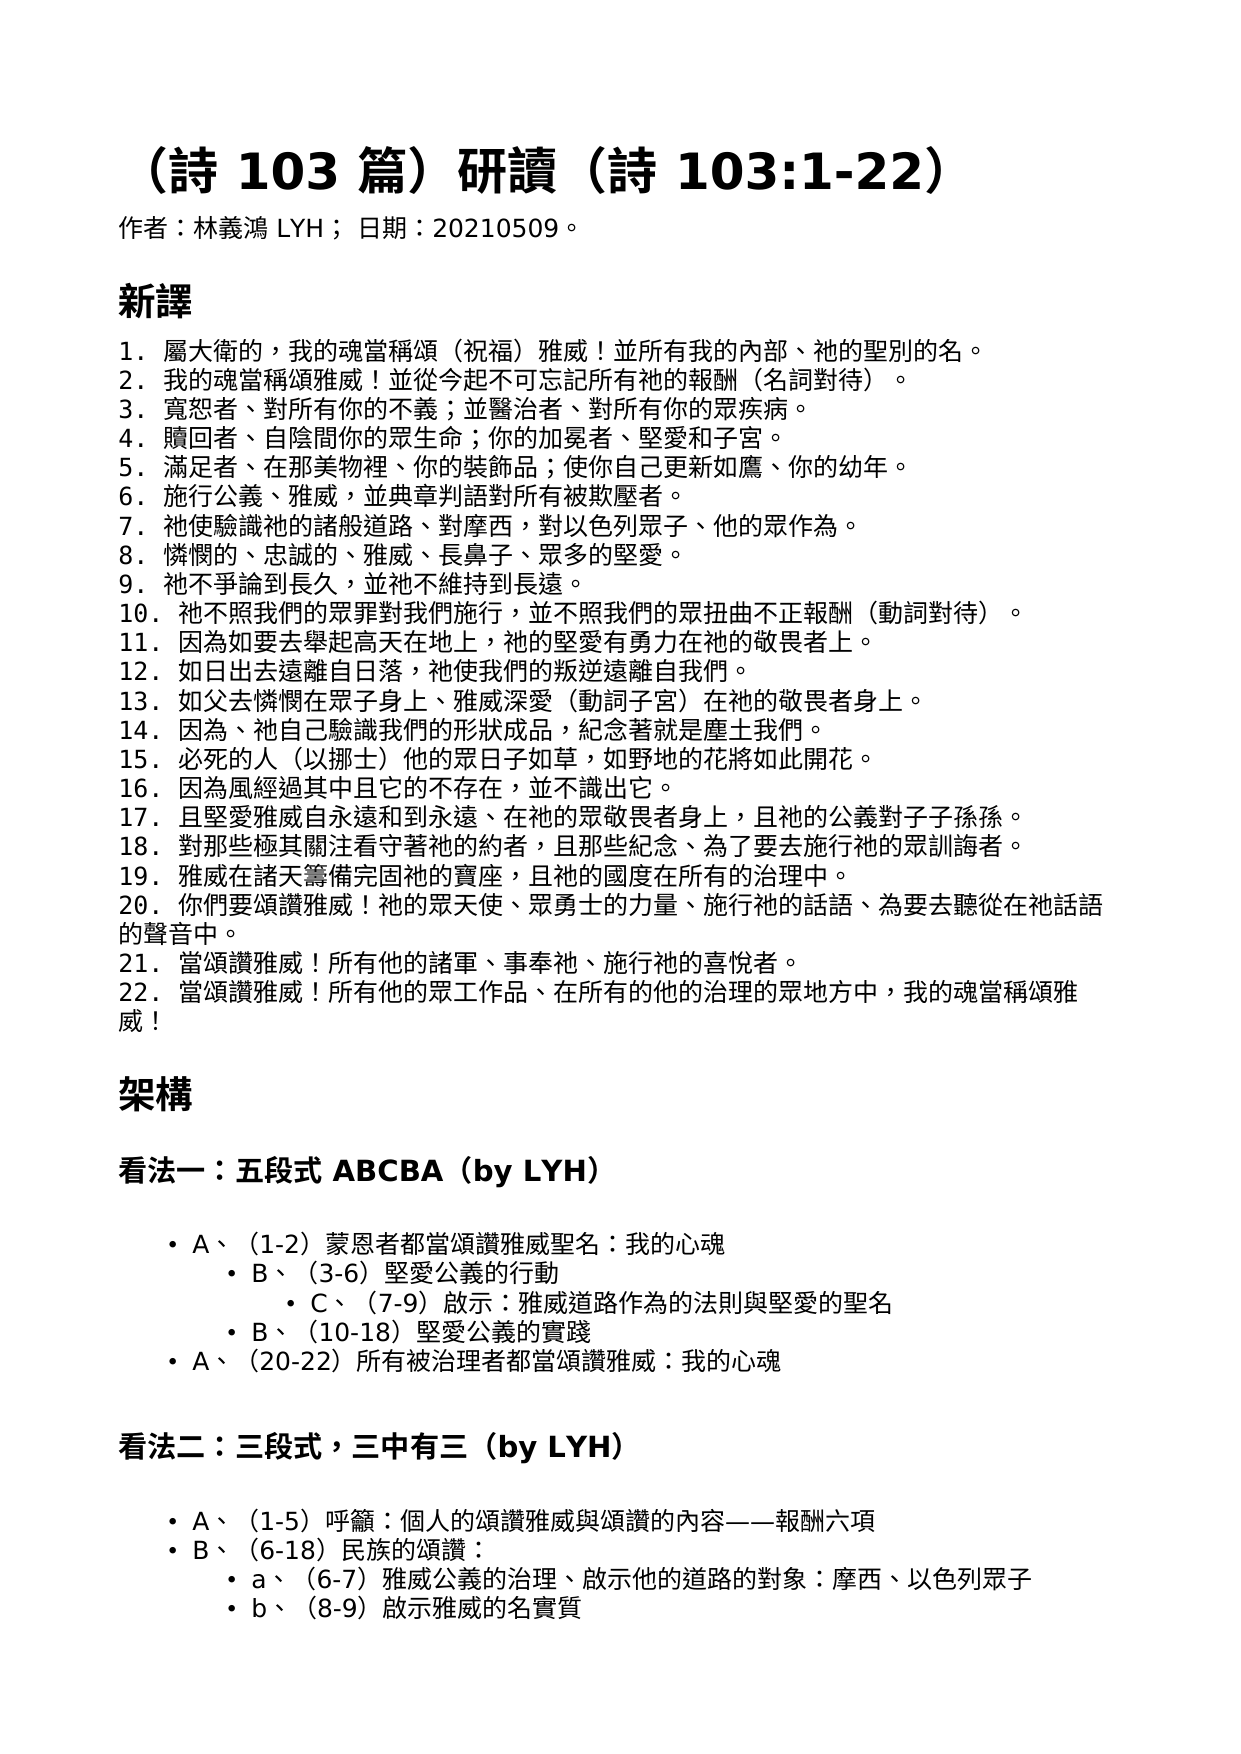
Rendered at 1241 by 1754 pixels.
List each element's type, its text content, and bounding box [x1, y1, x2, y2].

list B、（10-18）堅愛公義的實踐 [236, 1318, 1122, 1347]
list B、（6-18）民族的頌讚： [177, 1536, 1122, 1565]
list A、（1-2）蒙恩者都當頌讚雅威聖名：我的心魂 [177, 1231, 1122, 1260]
list B、（3-6）堅愛公義的行動 [236, 1260, 1122, 1289]
text 作者：林義鴻 LYH； 日期：20210509。 [118, 214, 1122, 243]
text 1. 屬大衛的，我的魂當稱頌（祝福）雅威！並所有我的內部、祂的聖別的名。 2. 我的魂當稱頌雅威！並從今起不可忘記所有祂的報酬（名詞對待）。 3. 寬恕者、對所有你的不義；並醫治者、對所有你的眾疾病。 4. 贖回者、自陰間你的眾生命；你的加冕者、堅愛和子宮。 5. 滿足者、在那美物裡、你的裝飾品；使你自己更新如鷹、你的幼年。 6. 施行公義、雅威，並典章判語對所有被欺壓者。 7. 祂使驗識祂的諸般道路、對摩西，對以色列眾子、他的眾作為。 8. 憐憫的、忠誠的、雅威、長鼻子、眾多的堅愛。 9. 祂不爭論到長久，並祂不維持到長遠。 10. 祂不照我們的眾罪對我們施行，並不照我們的眾扭曲不正報酬（動詞對待）。 11. 因為如要去舉起高天在地上，祂的堅愛有勇力在祂的敬畏者上。 12. 如日出去遠離自日落，祂使我們的叛逆遠離自我們。 13. 如父去憐憫在眾子身上、雅威深愛（動詞子宮）在祂的敬畏者身上。 14. 因為、祂自己驗識我們的形狀成品，紀念著就是塵土我們。 15. 必死的人（以挪士）他的眾日子如草，如野地的花將如此開花。 16. 因為風經過其中且它的不存在，並不識出它。 17. 且堅愛雅威自永遠和到永遠、在祂的眾敬畏者身上，且祂的公義對子子孫孫。 18. 對那些極其關注看守著祂的約者，且那些紀念、為了要去施行祂的眾訓誨者。 19. 雅威在諸天籌備完固祂的寶座，且祂的國度在所有的治理中。 20. 你們要頌讚雅威！祂的眾天使、眾勇士的力量、施行祂的話語、為要去聽從在祂話語的聲音中。 21. 當頌讚雅威！所有他的諸軍、事奉祂、施行祂的喜悅者。 22. 當頌讚雅威！所有他的眾工作品、在所有的他的治理的眾地方中，我的魂當稱頌雅威！ [118, 337, 1122, 1037]
subtitle 看法二：三段式，三中有三（by LYH） [118, 1431, 1122, 1465]
subtitle 架構 [118, 1073, 1122, 1117]
list C、（7-9）啟示：雅威道路作為的法則與堅愛的聖名 [295, 1289, 1122, 1318]
list A、（1-5）呼籲：個人的頌讚雅威與頌讚的內容——報酬六項 [177, 1507, 1122, 1536]
subtitle （詩 103 篇）研讀（詩 103:1-22） [118, 143, 1122, 201]
list A、（20-22）所有被治理者都當頌讚雅威：我的心魂 [177, 1347, 1122, 1376]
subtitle 新譯 [118, 281, 1122, 324]
list b、（8-9）啟示雅威的名實質 [236, 1594, 1122, 1623]
subtitle 看法一：五段式 ABCBA（by LYH） [118, 1154, 1122, 1188]
list a、（6-7）雅威公義的治理、啟示他的道路的對象：摩西、以色列眾子 [236, 1565, 1122, 1594]
